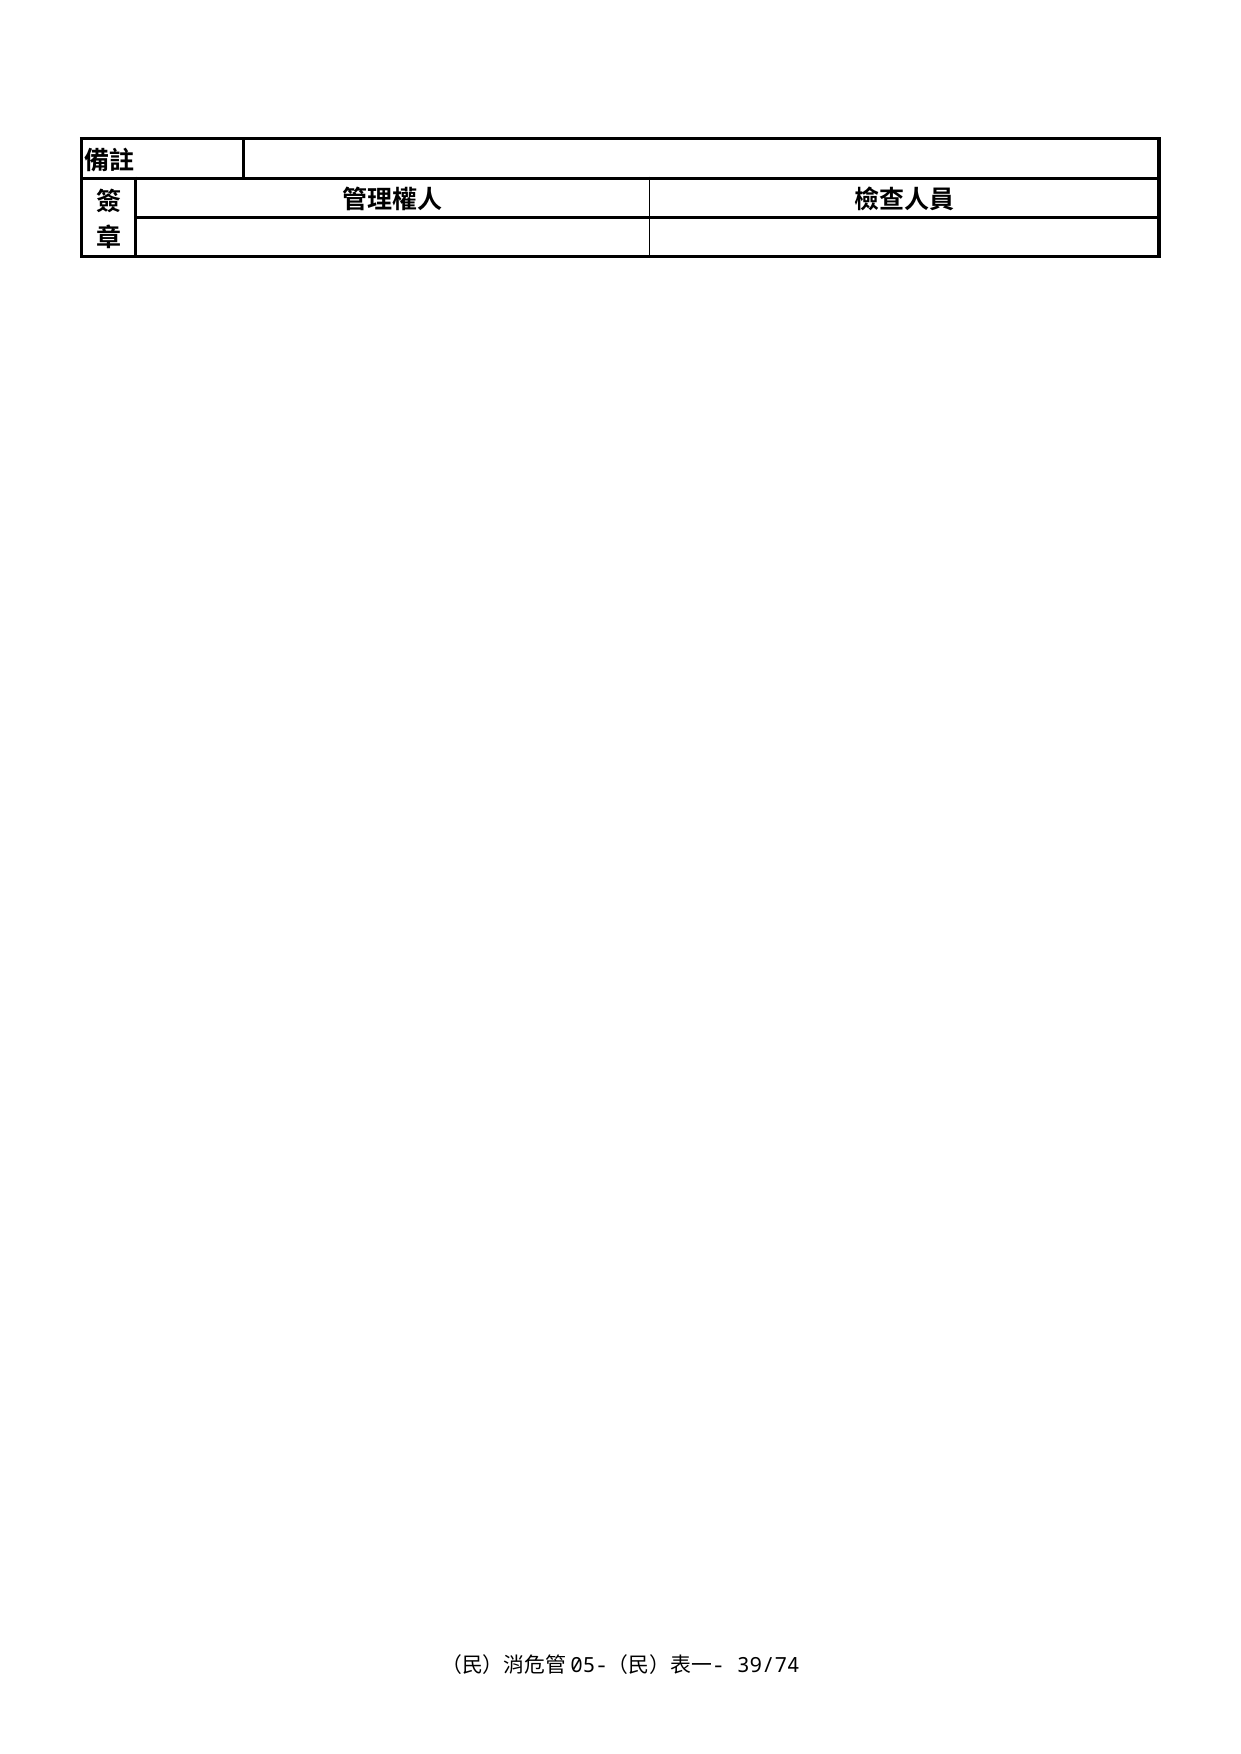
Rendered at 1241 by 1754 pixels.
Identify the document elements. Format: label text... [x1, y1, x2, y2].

table_cell [650, 219, 1157, 255]
table_cell 簽章 [83, 180, 134, 255]
table_cell 備註 [83, 140, 242, 177]
table_cell [137, 219, 649, 255]
table_cell 管理權人 [137, 180, 649, 216]
table_cell 檢查人員 [650, 180, 1157, 216]
table_cell [245, 140, 1157, 177]
